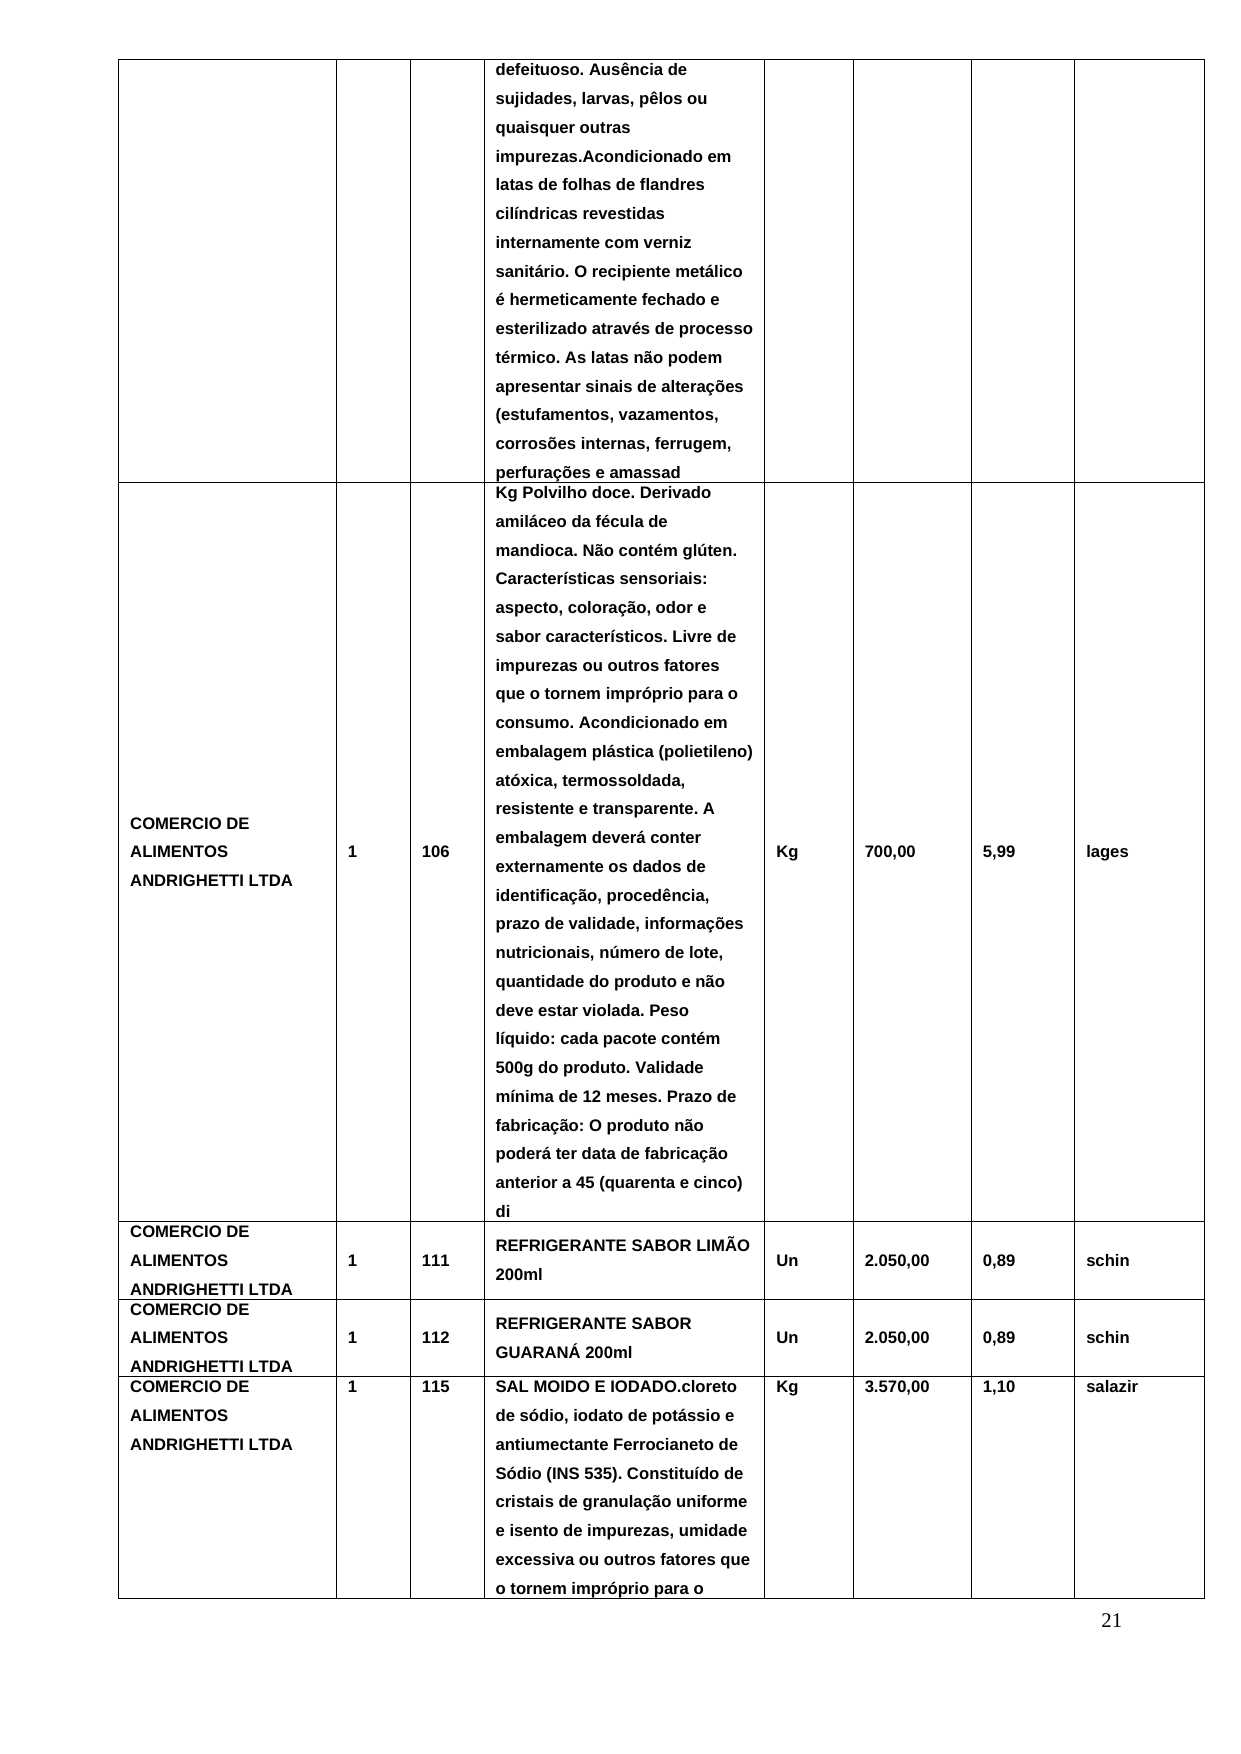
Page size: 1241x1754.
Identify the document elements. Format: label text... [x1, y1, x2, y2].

table_cell Kg [765, 483, 853, 1221]
table_cell 0,89 [972, 1222, 1074, 1298]
table_cell 1 [337, 1377, 410, 1598]
table_cell 1,10 [972, 1377, 1074, 1598]
table_cell [765, 60, 853, 482]
table_cell 1 [337, 1300, 410, 1376]
table_cell [854, 60, 971, 482]
table_cell 2.050,00 [854, 1222, 971, 1298]
table_cell 112 [411, 1300, 484, 1376]
table_cell [337, 60, 410, 482]
table_cell 1 [337, 1222, 410, 1298]
table_cell 115 [411, 1377, 484, 1598]
table_cell 106 [411, 483, 484, 1221]
table_cell SAL MOIDO E IODADO.cloreto de sódio, iodato de potássio e antiumectante Ferrocianeto de Sódio (INS 535). Constituído de cristais de granulação uniforme e isento de impurezas, umidade excessiva ou outros fatores que o tornem impróprio para o [485, 1377, 764, 1598]
table_cell [119, 60, 336, 482]
table_cell 3.570,00 [854, 1377, 971, 1598]
table_cell COMERCIO DE ALIMENTOS ANDRIGHETTI LTDA [119, 1300, 336, 1376]
table_cell [411, 60, 484, 482]
table_cell REFRIGERANTE SABOR GUARANÁ 200ml [485, 1300, 764, 1376]
table_cell 1 [337, 483, 410, 1221]
table_cell 111 [411, 1222, 484, 1298]
table_cell REFRIGERANTE SABOR LIMÃO 200ml [485, 1222, 764, 1298]
table_cell 0,89 [972, 1300, 1074, 1376]
table_cell salazir [1075, 1377, 1204, 1598]
table_cell lages [1075, 483, 1204, 1221]
table_cell [1075, 60, 1204, 482]
table_cell Un [765, 1222, 853, 1298]
table_cell COMERCIO DE ALIMENTOS ANDRIGHETTI LTDA [119, 1377, 336, 1598]
table_cell Kg [765, 1377, 853, 1598]
table_cell Kg Polvilho doce. Derivado amiláceo da fécula de mandioca. Não contém glúten. Características sensoriais: aspecto, coloração, odor e sabor característicos. Livre de impurezas ou outros fatores que o tornem impróprio para o consumo. Acondicionado em embalagem plástica (polietileno) atóxica, termossoldada, resistente e transparente. A embalagem deverá conter externamente os dados de identificação, procedência, prazo de validade, informações nutricionais, número de lote, quantidade do produto e não deve estar violada. Peso líquido: cada pacote contém 500g do produto. Validade mínima de 12 meses. Prazo de fabricação: O produto não poderá ter data de fabricação anterior a 45 (quarenta e cinco) di [485, 483, 764, 1221]
table_cell Un [765, 1300, 853, 1376]
table_cell schin [1075, 1300, 1204, 1376]
table_cell defeituoso. Ausência de sujidades, larvas, pêlos ou quaisquer outras impurezas.Acondicionado em latas de folhas de flandres cilíndricas revestidas internamente com verniz sanitário. O recipiente metálico é hermeticamente fechado e esterilizado através de processo térmico. As latas não podem apresentar sinais de alterações (estufamentos, vazamentos, corrosões internas, ferrugem, perfurações e amassad [485, 60, 764, 482]
table_cell 5,99 [972, 483, 1074, 1221]
table_cell 700,00 [854, 483, 971, 1221]
table_cell 2.050,00 [854, 1300, 971, 1376]
table_cell COMERCIO DE ALIMENTOS ANDRIGHETTI LTDA [119, 483, 336, 1221]
table_cell COMERCIO DE ALIMENTOS ANDRIGHETTI LTDA [119, 1222, 336, 1298]
table_cell schin [1075, 1222, 1204, 1298]
table_cell [972, 60, 1074, 482]
